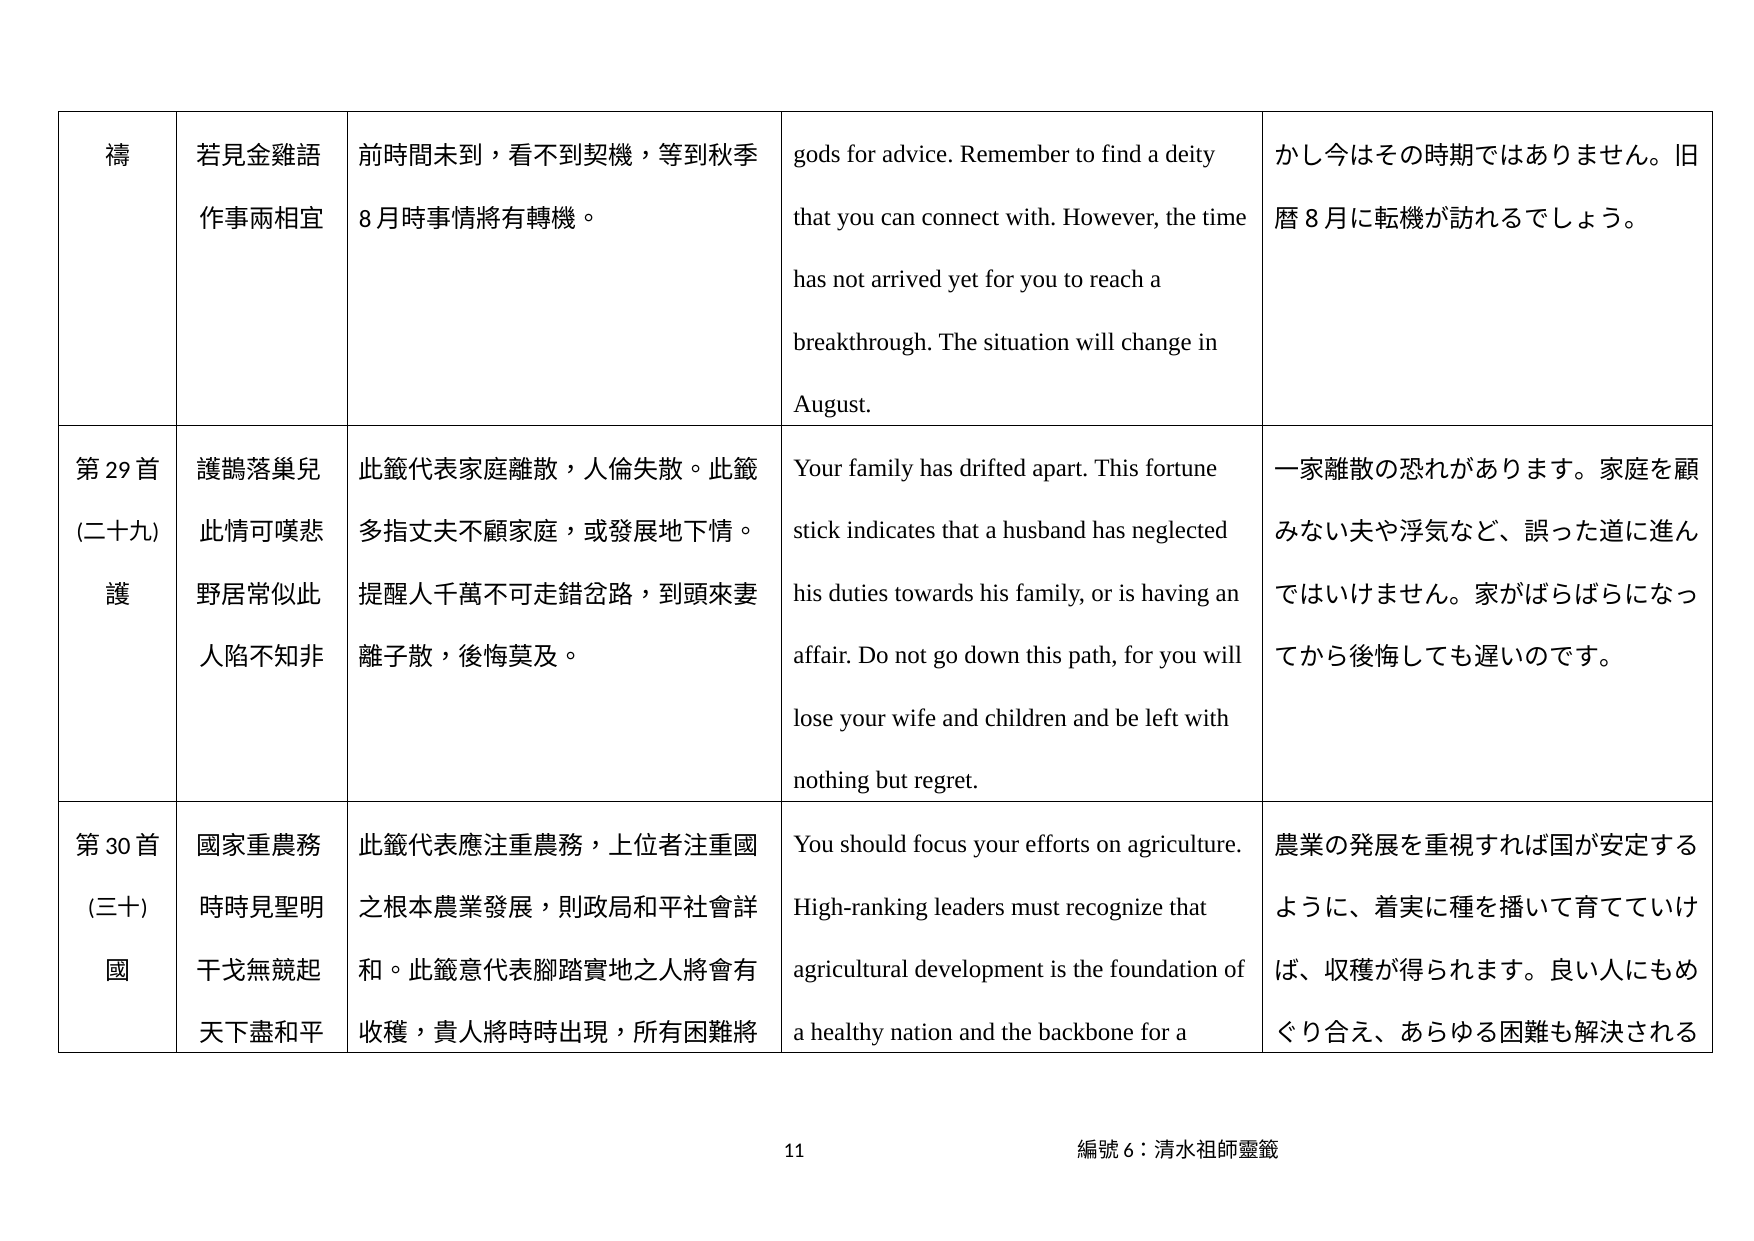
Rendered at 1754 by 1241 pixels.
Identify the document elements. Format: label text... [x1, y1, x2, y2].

table_cell 此籤代表應注重農務，上位者注重國之根本農業發展，則政局和平社會詳和。此籤意代表腳踏實地之人將會有收穫，貴人將時時出現，所有困難將 [348, 802, 781, 1052]
table_cell gods for advice. Remember to find a deity that you can connect with. However, the time has not arrived yet for you to reach a breakthrough. The situation will change in August. [782, 112, 1262, 425]
table_cell 第29首 (二十九) 護 [59, 426, 176, 801]
table_cell 一家離散の恐れがあります。家庭を顧みない夫や浮気など、誤った道に進んではいけません。家がばらばらになってから後悔しても遅いのです。 [1263, 426, 1712, 801]
table_cell 第30首 (三十) 國 [59, 802, 176, 1052]
table_cell 禱 [59, 112, 176, 425]
table_cell 若見金雞語 作事兩相宜 [177, 112, 347, 425]
table_cell 國家重農務 時時見聖明 干戈無競起 天下盡和平 [177, 802, 347, 1052]
table_cell 護鵲落巢兒 此情可嘆悲 野居常似此 人陷不知非 [177, 426, 347, 801]
table_cell Your family has drifted apart. This fortune stick indicates that a husband has neglected his duties towards his family, or is having an affair. Do not go down this path, for you will lose your wife and children and be left with nothing but regret. [782, 426, 1262, 801]
table_cell かし今はその時期ではありません。旧暦8月に転機が訪れるでしょう。 [1263, 112, 1712, 425]
table_cell You should focus your efforts on agriculture. High-ranking leaders must recognize that agricultural development is the foundation of a healthy nation and the backbone for a [782, 802, 1262, 1052]
table_cell 前時間未到，看不到契機，等到秋季8月時事情將有轉機。 [348, 112, 781, 425]
table_cell 此籤代表家庭離散，人倫失散。此籤多指丈夫不顧家庭，或發展地下情。提醒人千萬不可走錯岔路，到頭來妻離子散，後悔莫及。 [348, 426, 781, 801]
table_cell 農業の発展を重視すれば国が安定するように、着実に種を播いて育てていけば、収穫が得られます。良い人にもめぐり合え、あらゆる困難も解決される [1263, 802, 1712, 1052]
